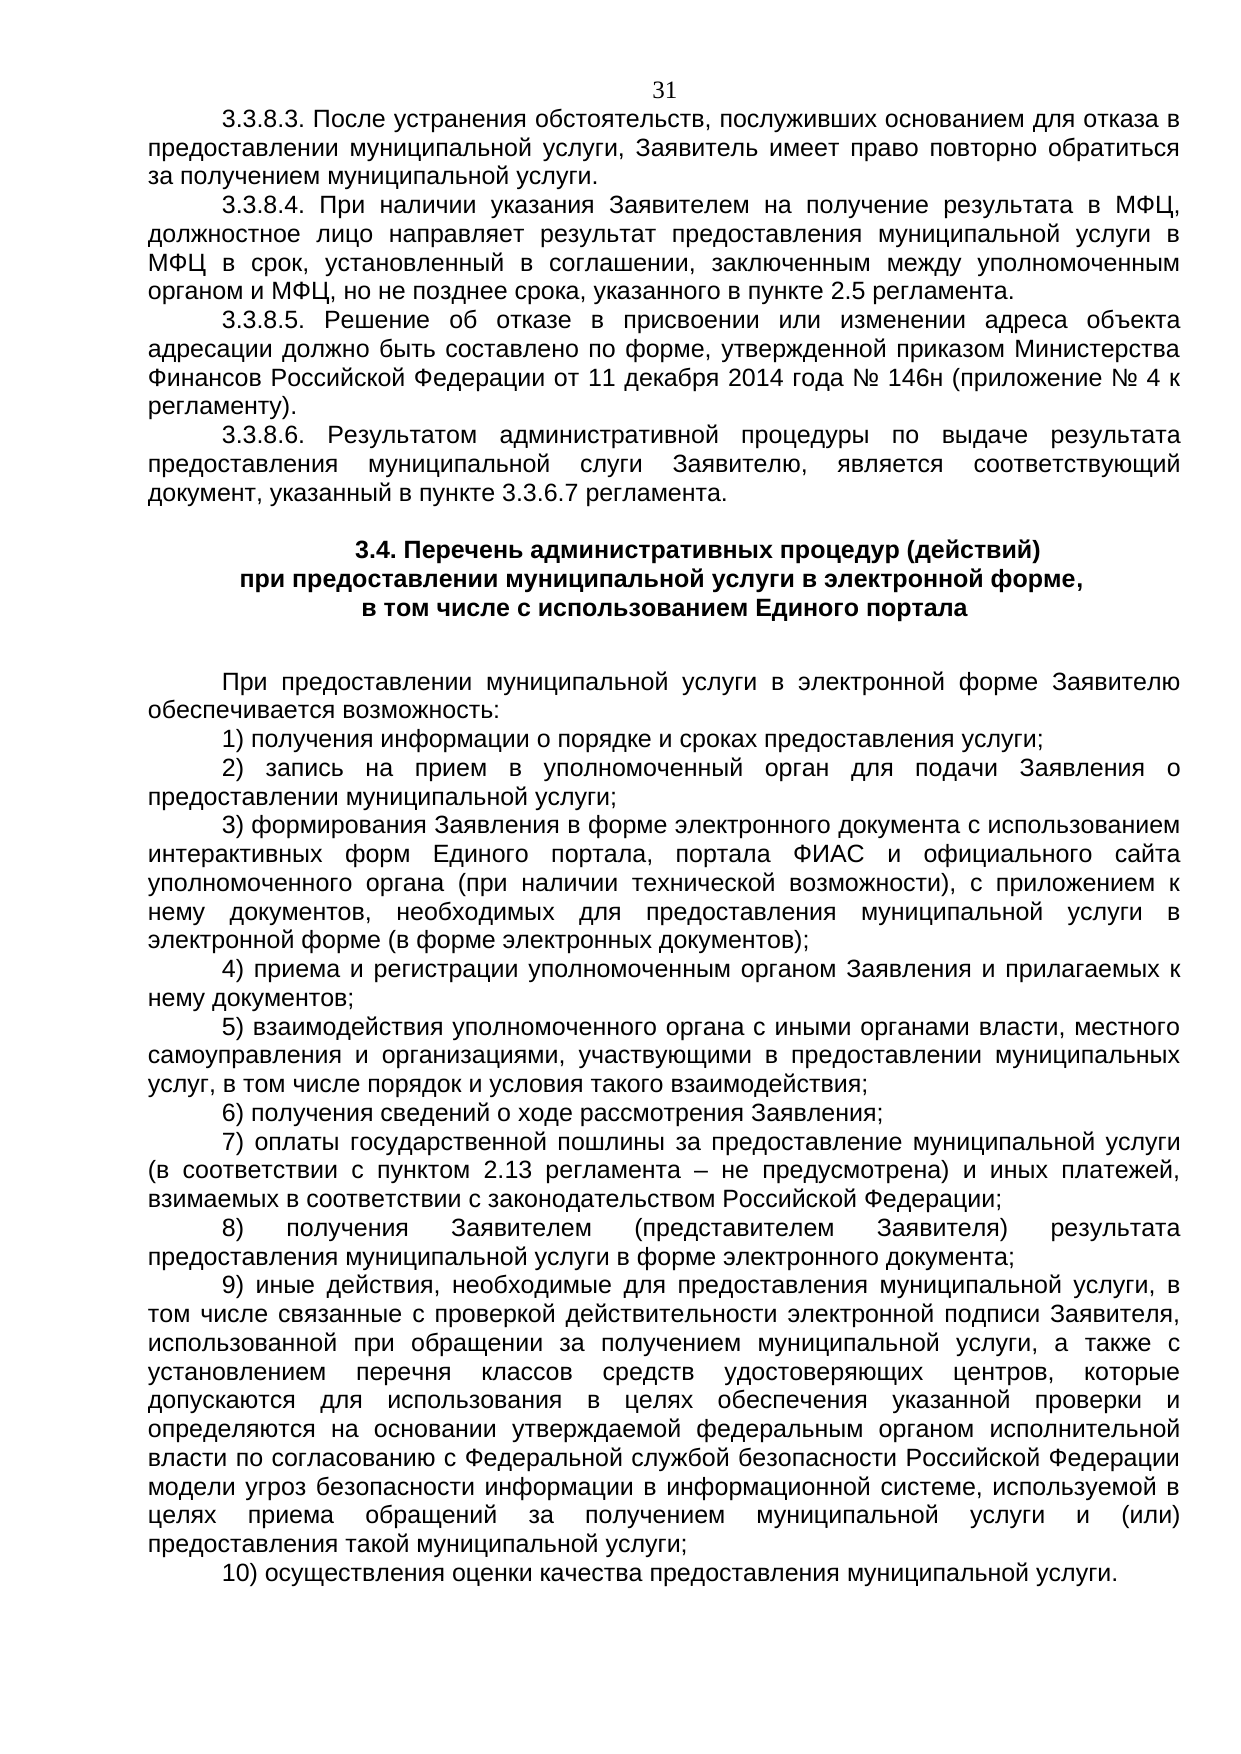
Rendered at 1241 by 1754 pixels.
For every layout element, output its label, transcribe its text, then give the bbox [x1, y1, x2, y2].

text 3.3.8.6. Результатом административной процедуры по выдаче результата предоставления муниципальной слуги Заявителю, является соответствующий документ, указанный в пункте 3.3.6.7 регламента. [148, 420, 1181, 506]
text 2) запись на прием в уполномоченный орган для подачи Заявления о предоставлении муниципальной услуги; [148, 753, 1181, 810]
text 3) формирования Заявления в форме электронного документа с использованием интерактивных форм Единого портала, портала ФИАС и официального сайта уполномоченного органа (при наличии технической возможности), с приложением к нему документов, необходимых для предоставления муниципальной услуги в электронной форме (в форме электронных документов); [148, 810, 1181, 954]
text 4) приема и регистрации уполномоченным органом Заявления и прилагаемых к нему документов; [148, 954, 1181, 1012]
text 8) получения Заявителем (представителем Заявителя) результата предоставления муниципальной услуги в форме электронного документа; [148, 1213, 1181, 1270]
text 10) осуществления оценки качества предоставления муниципальной услуги. [148, 1558, 1181, 1587]
text 7) оплаты государственной пошлины за предоставление муниципальной услуги (в соответствии с пунктом 2.13 регламента – не предусмотрена) и иных платежей, взимаемых в соответствии с законодательством Российской Федерации; [148, 1127, 1181, 1213]
text 9) иные действия, необходимые для предоставления муниципальной услуги, в том числе связанные с проверкой действительности электронной подписи Заявителя, использованной при обращении за получением муниципальной услуги, а также с установлением перечня классов средств удостоверяющих центров, которые допускаются для использования в целях обеспечения указанной проверки и определяются на основании утверждаемой федеральным органом исполнительной власти по согласованию с Федеральной службой безопасности Российской Федерации модели угроз безопасности информации в информационной системе, используемой в целях приема обращений за получением муниципальной услуги и (или) предоставления такой муниципальной услуги; [148, 1270, 1181, 1558]
text 1) получения информации о порядке и сроках предоставления услуги; [148, 724, 1181, 753]
text 3.3.8.5. Решение об отказе в присвоении или изменении адреса объекта адресации должно быть составлено по форме, утвержденной приказом Министерства Финансов Российской Федерации от 11 декабря 2014 года № 146н (приложение № 4 к регламенту). [148, 305, 1181, 420]
text 3.3.8.3. После устранения обстоятельств, послуживших основанием для отказа в предоставлении муниципальной услуги, Заявитель имеет право повторно обратиться за получением муниципальной услуги. [148, 104, 1181, 190]
text 5) взаимодействия уполномоченного органа с иными органами власти, местного самоуправления и организациями, участвующими в предоставлении муниципальных услуг, в том числе порядок и условия такого взаимодействия; [148, 1012, 1181, 1098]
text При предоставлении муниципальной услуги в электронной форме Заявителю обеспечивается возможность: [148, 667, 1181, 724]
text 3.3.8.4. При наличии указания Заявителем на получение результата в МФЦ, должностное лицо направляет результат предоставления муниципальной услуги в МФЦ в срок, установленный в соглашении, заключенным между уполномоченным органом и МФЦ, но не позднее срока, указанного в пункте 2.5 регламента. [148, 190, 1181, 305]
text 6) получения сведений о ходе рассмотрения Заявления; [148, 1098, 1181, 1127]
subtitle 3.4. Перечень административных процедур (действий) при предоставлении муниципальной услуги в электронной форме, в том числе с использованием Единого портала [148, 535, 1181, 621]
